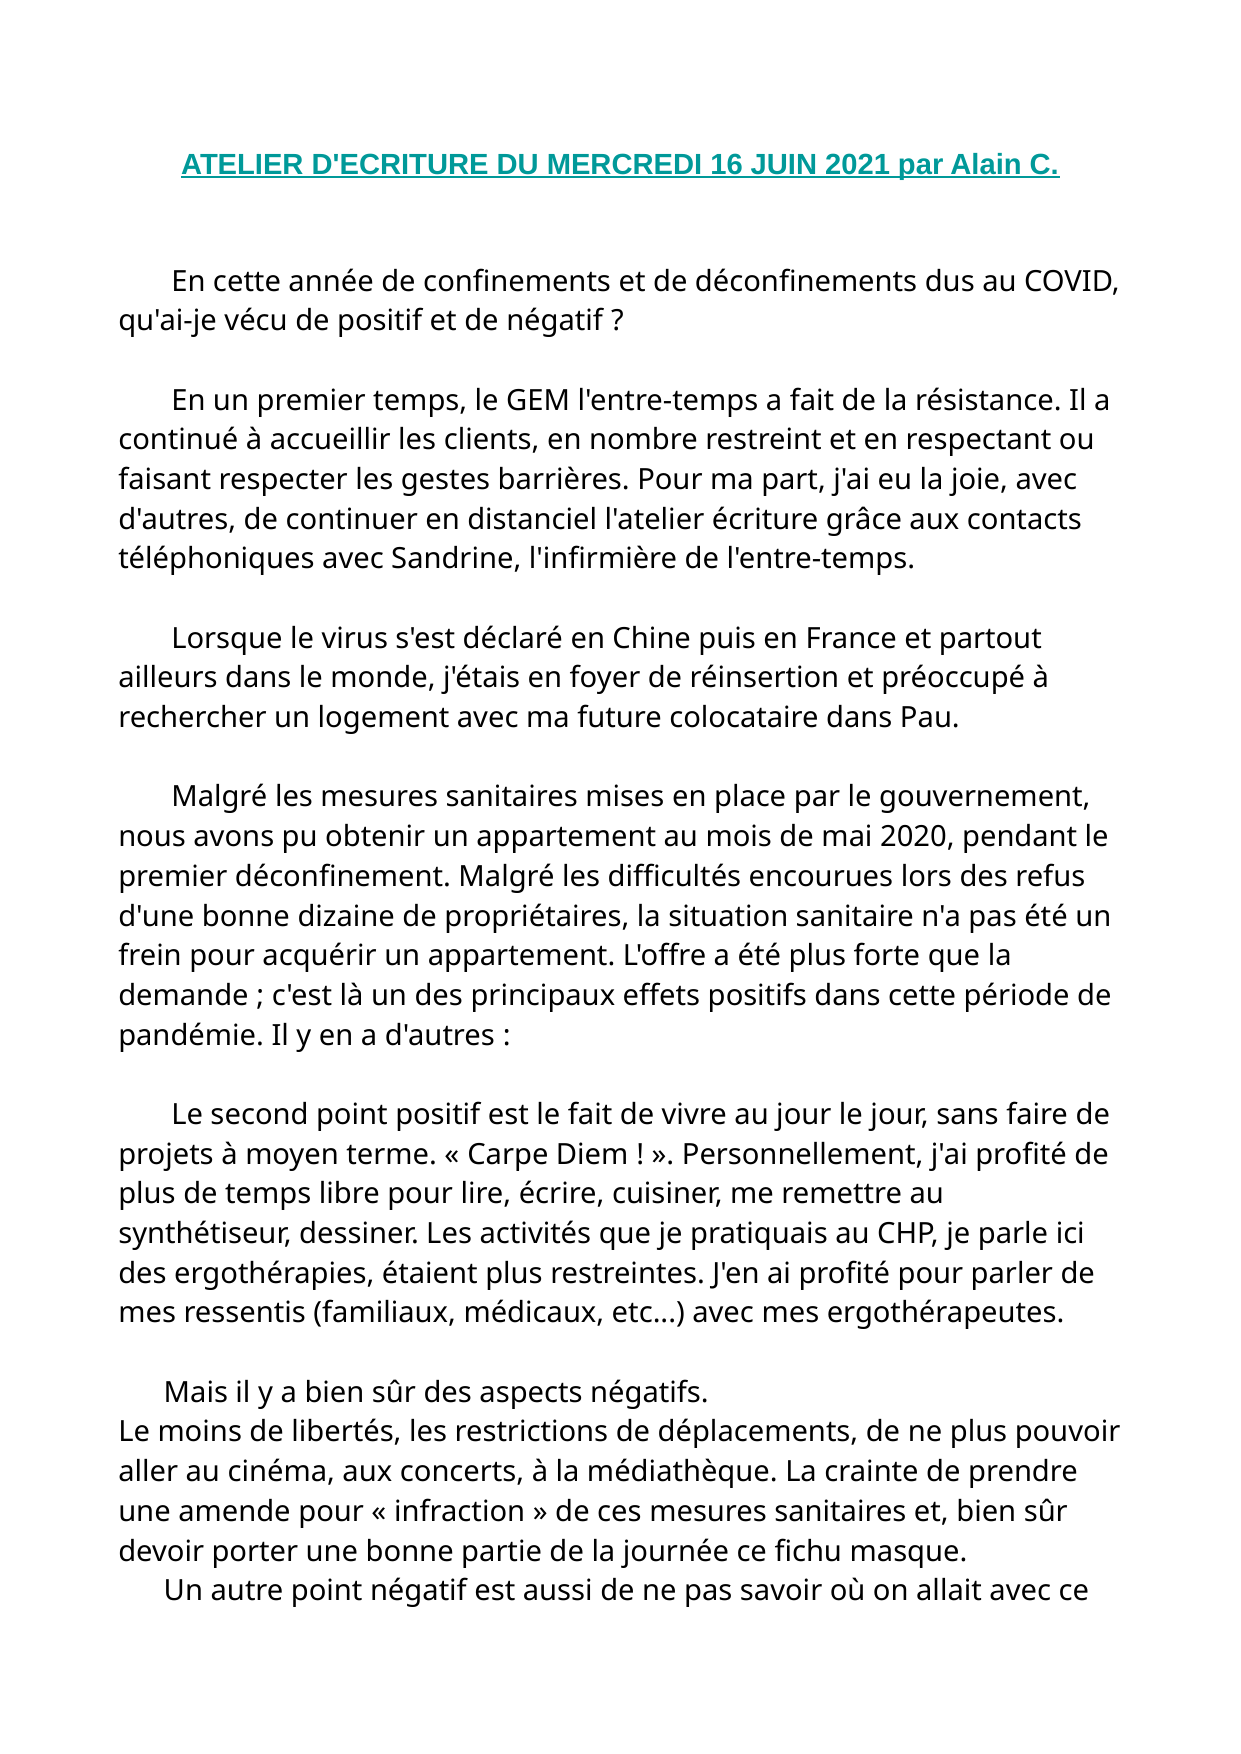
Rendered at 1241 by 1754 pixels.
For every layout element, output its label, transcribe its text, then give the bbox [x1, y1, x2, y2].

text Malgré les mesures sanitaires mises en place par le gouvernement, nous avons pu obtenir un appartement au mois de mai 2020, pendant le premier déconfinement. Malgré les difficultés encourues lors des refus d'une bonne dizaine de propriétaires, la situation sanitaire n'a pas été un frein pour acquérir un appartement. L'offre a été plus forte que la demande ; c'est là un des principaux effets positifs dans cette période de pandémie. Il y en a d'autres : [118, 776, 1122, 1053]
text Lorsque le virus s'est déclaré en Chine puis en France et partout ailleurs dans le monde, j'étais en foyer de réinsertion et préoccupé à rechercher un logement avec ma future colocataire dans Pau. [118, 617, 1122, 736]
text ATELIER D'ECRITURE DU MERCREDI 16 JUIN 2021 par Alain C. [118, 147, 1122, 180]
text Un autre point négatif est aussi de ne pas savoir où on allait avec ce [118, 1569, 1122, 1609]
text Mais il y a bien sûr des aspects négatifs. [118, 1371, 1122, 1411]
text Le moins de libertés, les restrictions de déplacements, de ne plus pouvoir aller au cinéma, aux concerts, à la médiathèque. La crainte de prendre une amende pour « infraction » de ces mesures sanitaires et, bien sûr devoir porter une bonne partie de la journée ce fichu masque. [118, 1411, 1122, 1569]
text En cette année de confinements et de déconfinements dus au COVID, qu'ai-je vécu de positif et de négatif ? [118, 260, 1122, 339]
text En un premier temps, le GEM l'entre-temps a fait de la résistance. Il a continué à accueillir les clients, en nombre restreint et en respectant ou faisant respecter les gestes barrières. Pour ma part, j'ai eu la joie, avec d'autres, de continuer en distanciel l'atelier écriture grâce aux contacts téléphoniques avec Sandrine, l'infirmière de l'entre-temps. [118, 379, 1122, 577]
text Le second point positif est le fait de vivre au jour le jour, sans faire de projets à moyen terme. « Carpe Diem ! ». Personnellement, j'ai profité de plus de temps libre pour lire, écrire, cuisiner, me remettre au synthétiseur, dessiner. Les activités que je pratiquais au CHP, je parle ici des ergothérapies, étaient plus restreintes. J'en ai profité pour parler de mes ressentis (familiaux, médicaux, etc...) avec mes ergothérapeutes. [118, 1093, 1122, 1331]
